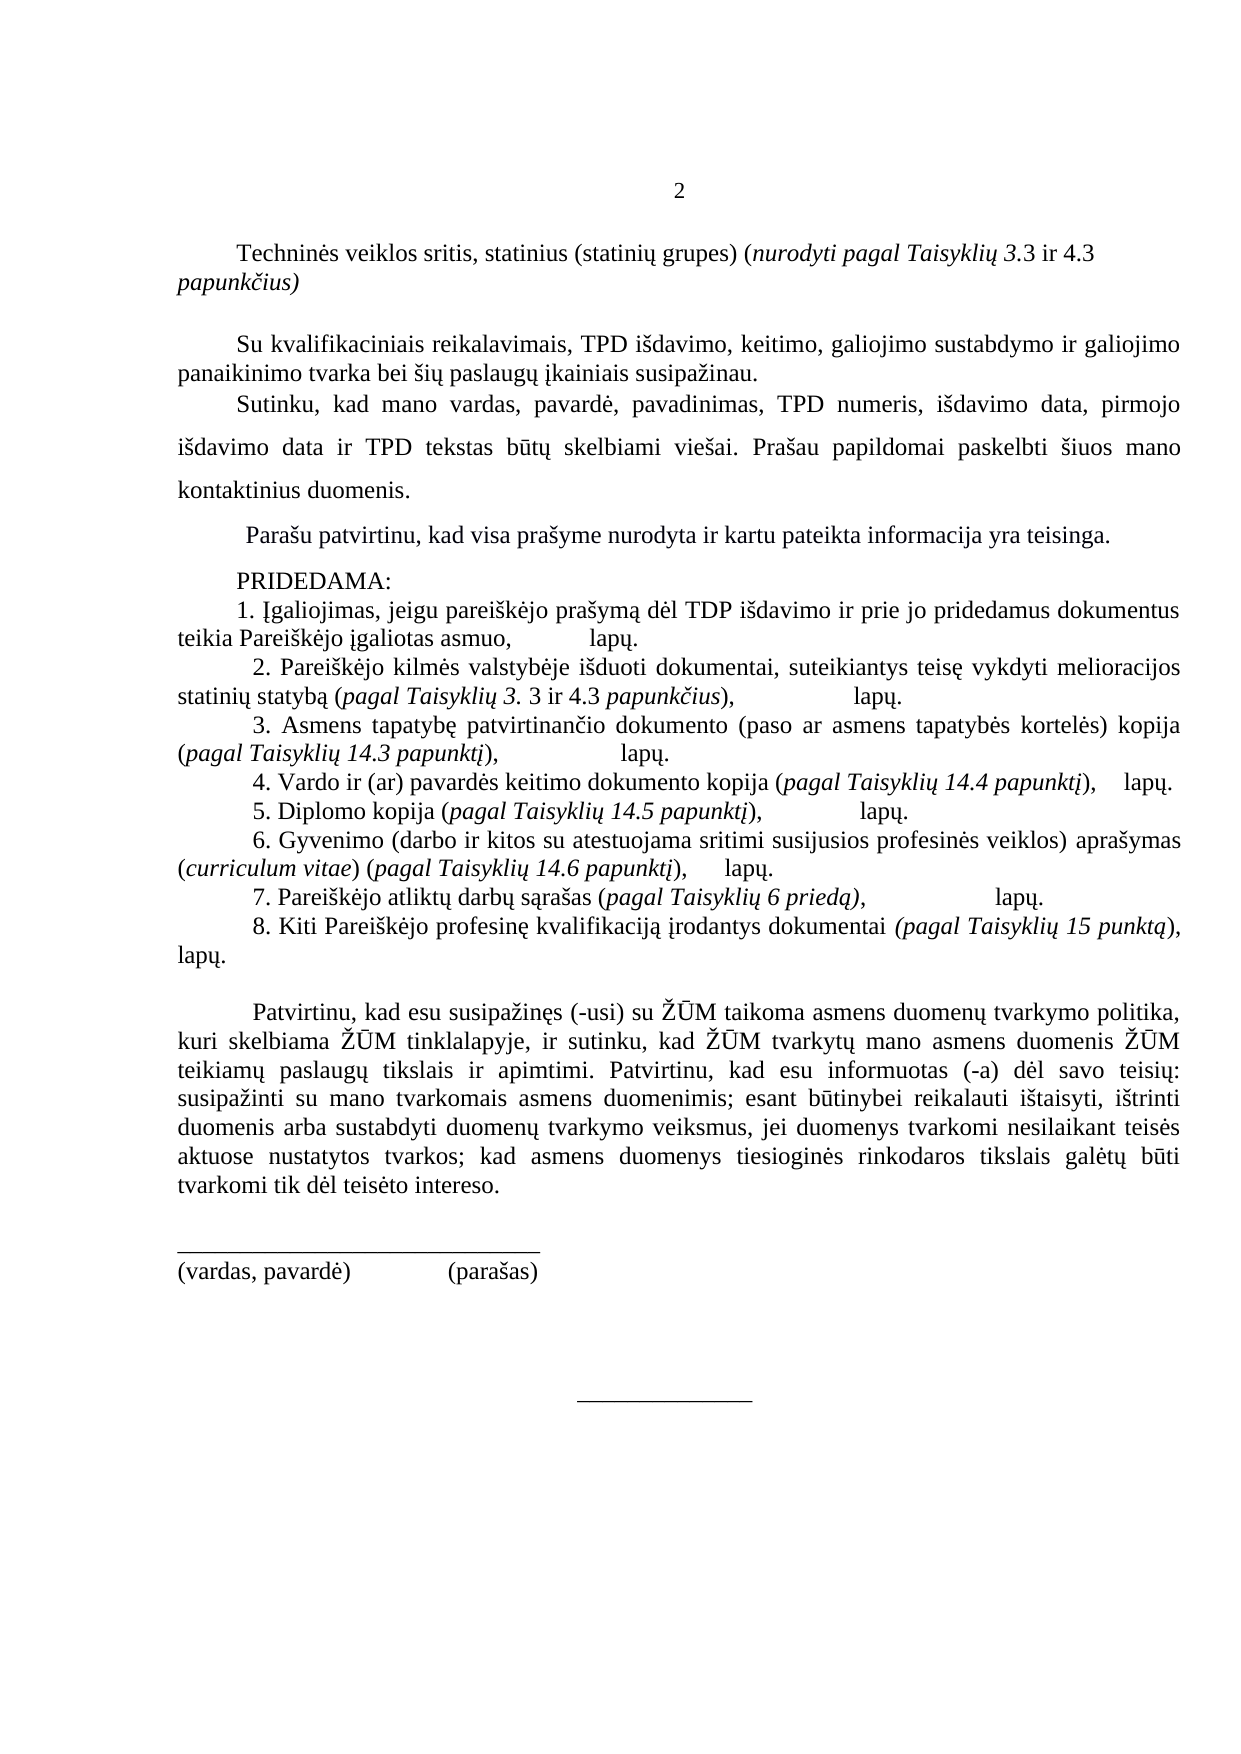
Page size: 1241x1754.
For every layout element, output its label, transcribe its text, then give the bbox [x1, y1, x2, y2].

text Su kvalifikaciniais reikalavimais, TPD išdavimo, keitimo, galiojimo sustabdymo ir galiojimo panaikinimo tvarka bei šių paslaugų įkainiais susipažinau. [177, 329, 1181, 386]
text 4. Vardo ir (ar) pavardės keitimo dokumento kopija (pagal Taisyklių 14.4 papunktį), lapų. [177, 767, 1181, 796]
text Parašu patvirtinu, kad visa prašyme nurodyta ir kartu pateikta informacija yra teisinga. [207, 521, 1181, 549]
text 7. Pareiškėjo atliktų darbų sąrašas (pagal Taisyklių 6 priedą), lapų. [177, 882, 1181, 911]
text 6. Gyvenimo (darbo ir kitos su atestuojama sritimi susijusios profesinės veiklos) aprašymas (curriculum vitae) (pagal Taisyklių 14.6 papunktį), lapų. [177, 825, 1181, 882]
text ______________ [177, 1376, 1152, 1404]
text 2. Pareiškėjo kilmės valstybėje išduoti dokumentai, suteikiantys teisę vykdyti melioracijos statinių statybą (pagal Taisyklių 3. 3 ir 4.3 papunkčius), lapų. [177, 652, 1181, 710]
text PRIDEDAMA: [177, 566, 1181, 595]
text 5. Diplomo kopija (pagal Taisyklių 14.5 papunktį), lapų. [177, 796, 1181, 825]
text 1. Įgaliojimas, jeigu pareiškėjo prašymą dėl TDP išdavimo ir prie jo pridedamus dokumentus teikia Pareiškėjo įgaliotas asmuo, lapų. [177, 595, 1181, 652]
text Techninės veiklos sritis, statinius (statinių grupes) (nurodyti pagal Taisyklių 3.3 ir 4.3 papunkčius) [177, 238, 1181, 295]
text (vardas, pavardė) (parašas) [177, 1256, 1152, 1285]
text _____________________________ [177, 1227, 1152, 1256]
text Sutinku, kad mano vardas, pavardė, pavadinimas, TPD numeris, išdavimo data, pirmojo išdavimo data ir TPD tekstas būtų skelbiami viešai. Prašau papildomai paskelbti šiuos mano kontaktinius duomenis. [177, 389, 1181, 504]
text 8. Kiti Pareiškėjo profesinę kvalifikaciją įrodantys dokumentai (pagal Taisyklių 15 punktą), lapų. [177, 911, 1181, 968]
text Patvirtinu, kad esu susipažinęs (-usi) su ŽŪM taikoma asmens duomenų tvarkymo politika, kuri skelbiama ŽŪM tinklalapyje, ir sutinku, kad ŽŪM tvarkytų mano asmens duomenis ŽŪM teikiamų paslaugų tikslais ir apimtimi. Patvirtinu, kad esu informuotas (-a) dėl savo teisių: susipažinti su mano tvarkomais asmens duomenimis; esant būtinybei reikalauti ištaisyti, ištrinti duomenis arba sustabdyti duomenų tvarkymo veiksmus, jei duomenys tvarkomi nesilaikant teisės aktuose nustatytos tvarkos; kad asmens duomenys tiesioginės rinkodaros tikslais galėtų būti tvarkomi tik dėl teisėto intereso. [177, 997, 1181, 1198]
text 3. Asmens tapatybę patvirtinančio dokumento (paso ar asmens tapatybės kortelės) kopija (pagal Taisyklių 14.3 papunktį), lapų. [177, 710, 1181, 767]
